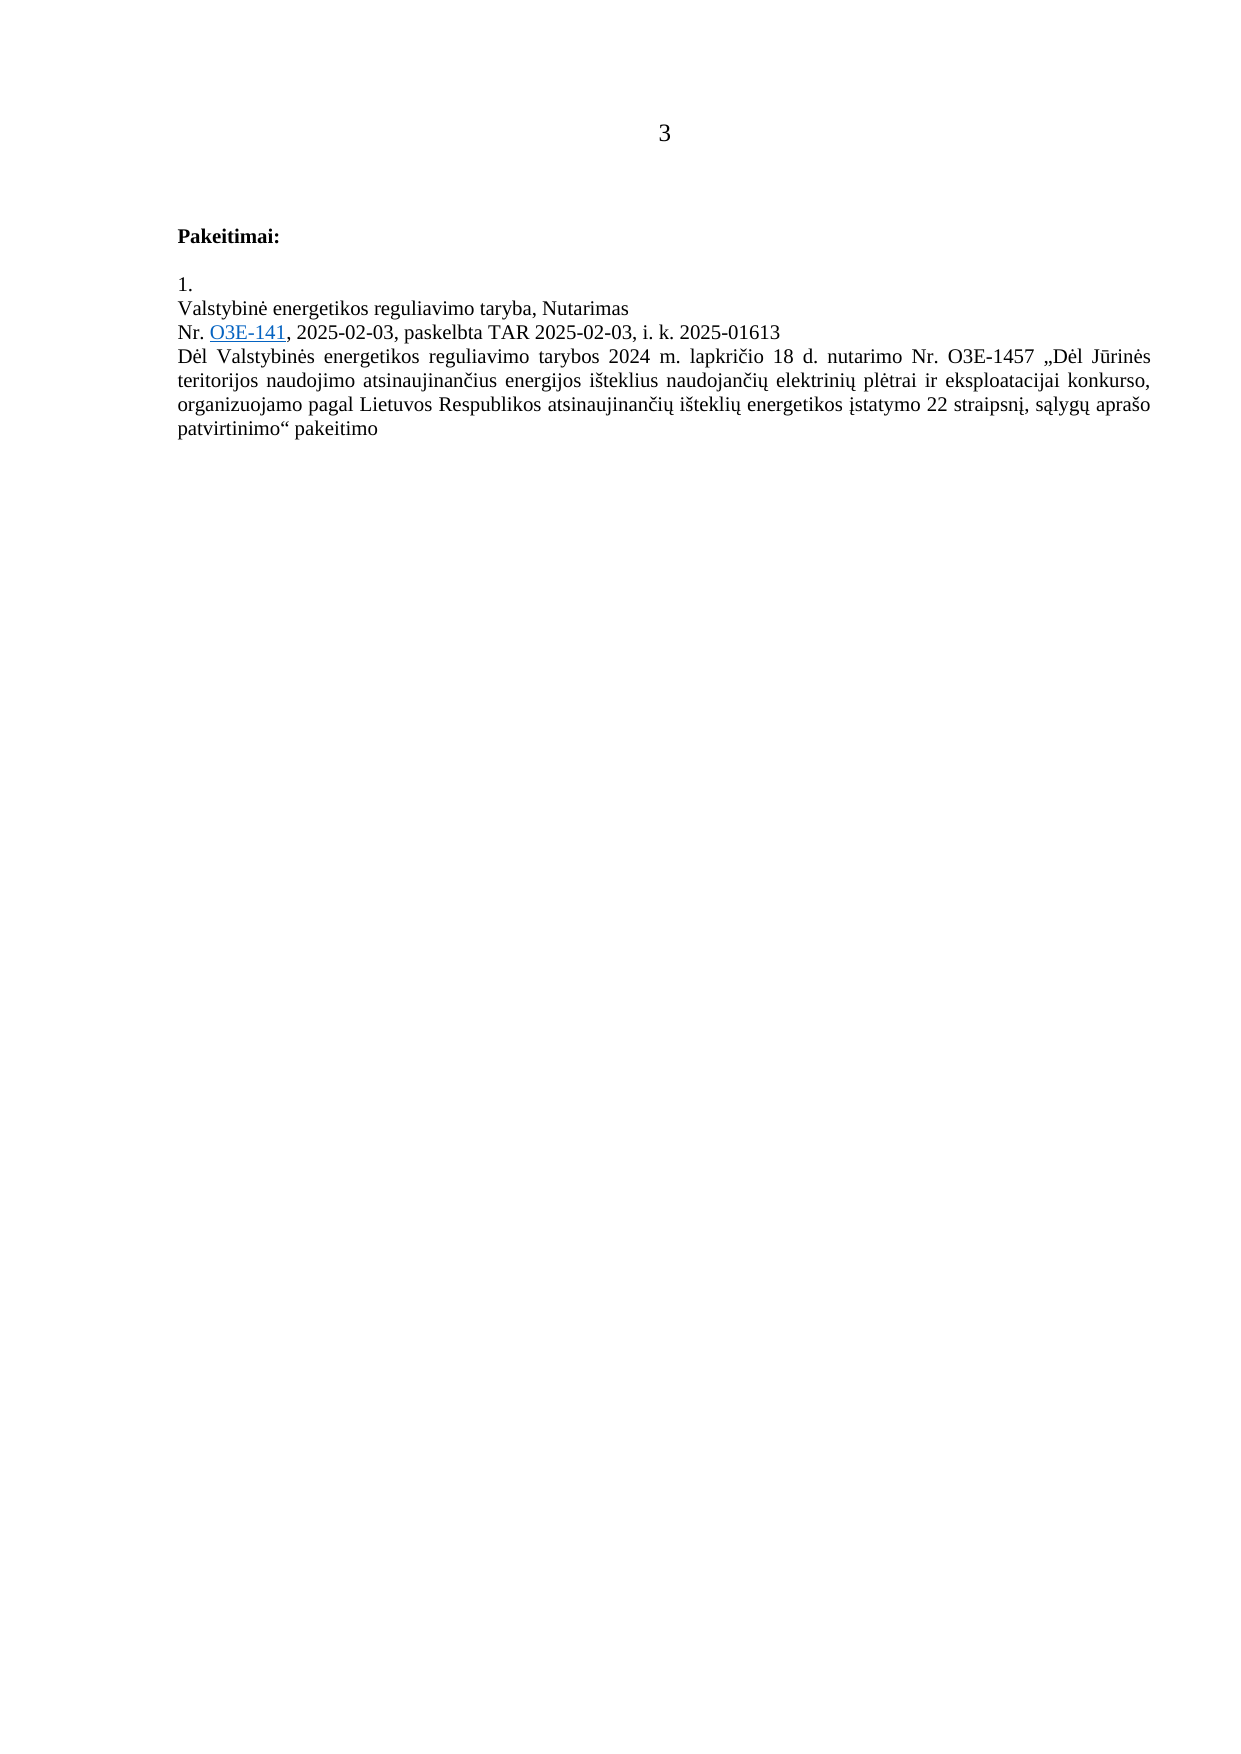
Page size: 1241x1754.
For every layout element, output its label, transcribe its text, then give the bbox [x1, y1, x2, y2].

text 1. [177, 272, 1152, 296]
text Valstybinė energetikos reguliavimo taryba, Nutarimas [177, 296, 1152, 320]
text Dėl Valstybinės energetikos reguliavimo tarybos 2024 m. lapkričio 18 d. nutarimo Nr. O3E-1457 „Dėl Jūrinės teritorijos naudojimo atsinaujinančius energijos išteklius naudojančių elektrinių plėtrai ir eksploatacijai konkurso, organizuojamo pagal Lietuvos Respublikos atsinaujinančių išteklių energetikos įstatymo 22 straipsnį, sąlygų aprašo patvirtinimo“ pakeitimo [177, 344, 1152, 440]
text Nr. O3E-141, 2025-02-03, paskelbta TAR 2025-02-03, i. k. 2025-01613 [177, 320, 1152, 344]
text Pakeitimai: [177, 224, 1152, 248]
